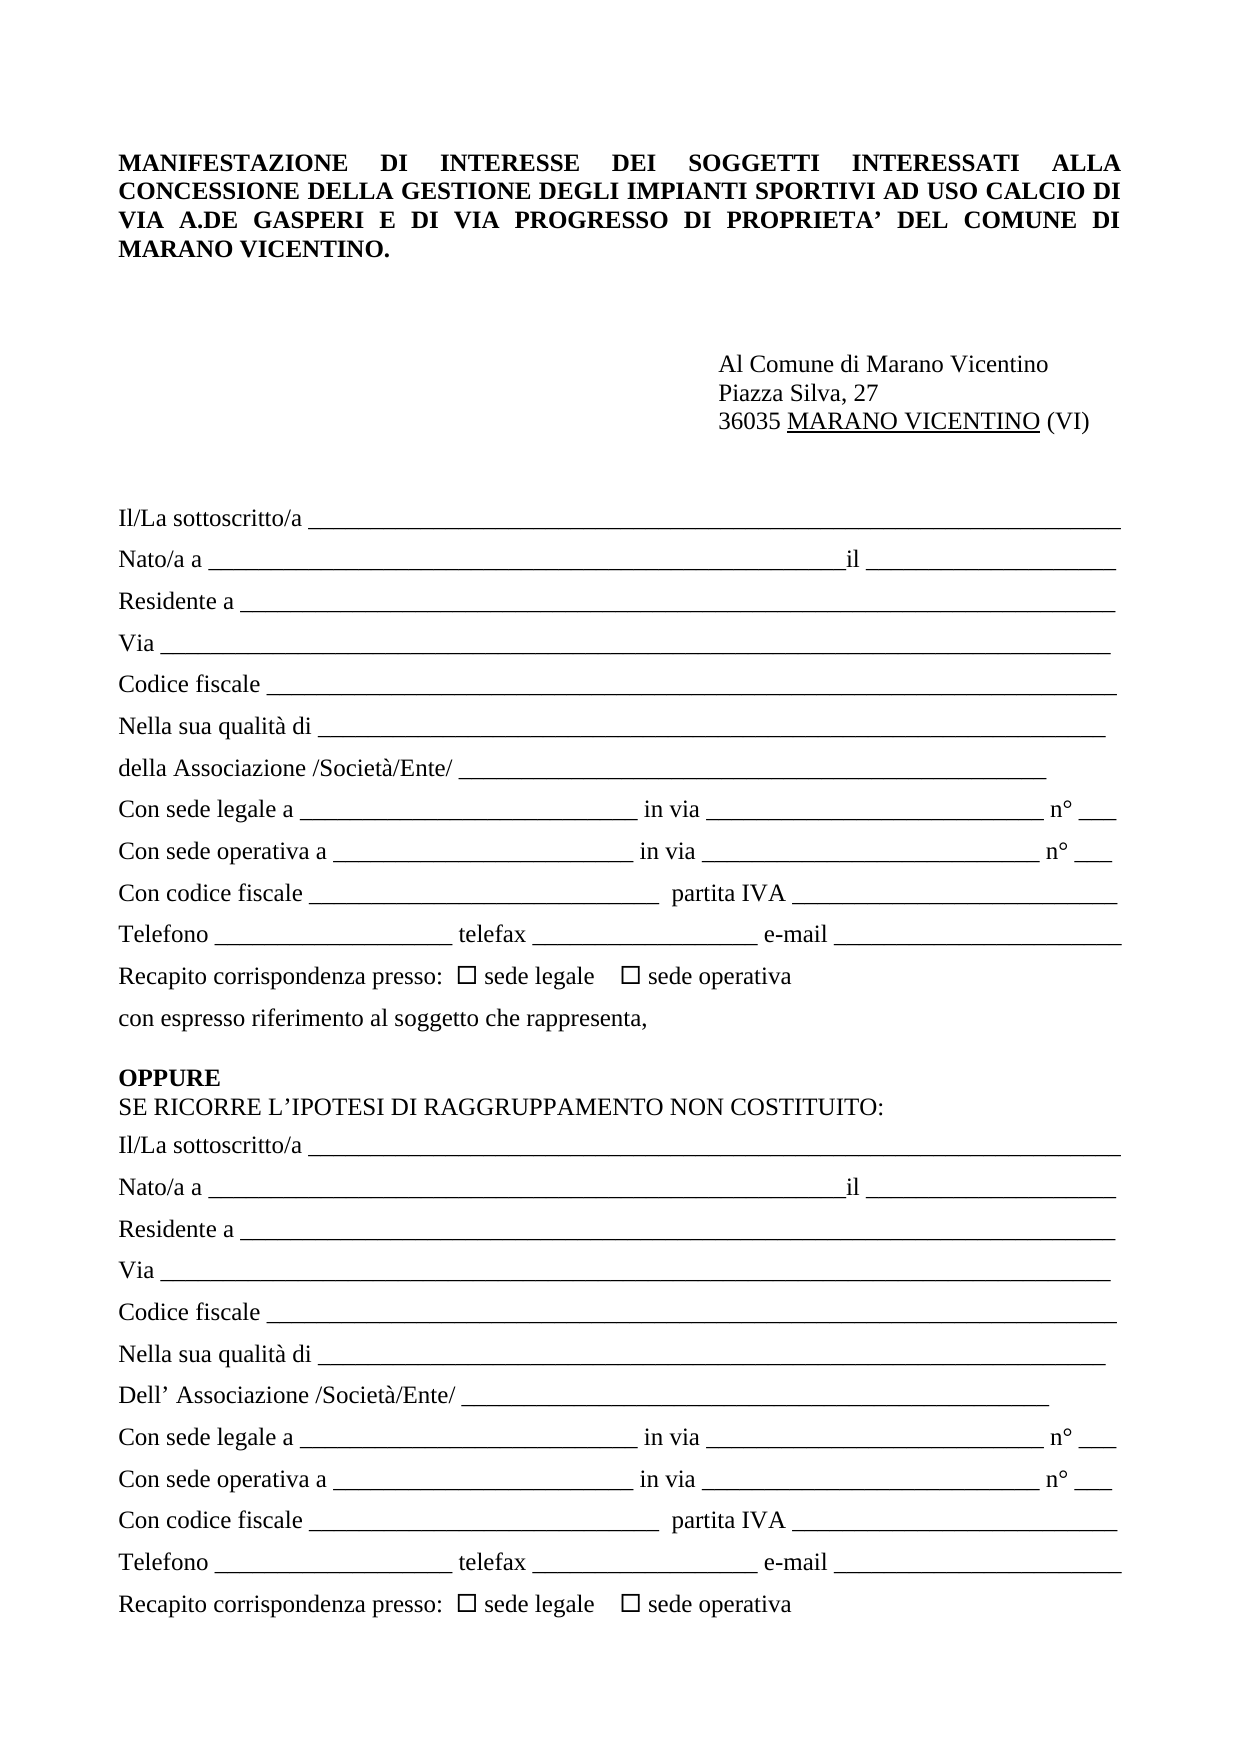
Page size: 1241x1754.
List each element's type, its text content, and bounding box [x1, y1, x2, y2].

text Con sede legale a ___________________________ in via ___________________________ n° ___ [118, 1412, 1122, 1454]
text OPPURE [118, 1063, 1122, 1092]
text Nato/a a ___________________________________________________il ____________________ [118, 534, 1122, 576]
text della Associazione /Società/Ente/ _______________________________________________ [118, 743, 1122, 784]
text Telefono ___________________ telefax __________________ e-mail _______________________ [118, 1537, 1122, 1579]
text Via ____________________________________________________________________________ [118, 618, 1122, 659]
text Il/La sottoscritto/a _________________________________________________________________ [118, 493, 1122, 534]
text Recapito corrispondenza presso:  sede legale  sede operativa [118, 1579, 1122, 1621]
text Con codice fiscale ____________________________ partita IVA __________________________ [118, 868, 1122, 909]
text Piazza Silva, 27 [718, 378, 1122, 406]
text Recapito corrispondenza presso:  sede legale  sede operativa [118, 951, 1122, 993]
text Via ____________________________________________________________________________ [118, 1246, 1122, 1287]
text Il/La sottoscritto/a _________________________________________________________________ [118, 1121, 1122, 1162]
text Nella sua qualità di _______________________________________________________________ [118, 1329, 1122, 1371]
text Con sede legale a ___________________________ in via ___________________________ n° ___ [118, 784, 1122, 826]
text MANIFESTAZIONE DI INTERESSE DEI SOGGETTI INTERESSATI ALLA CONCESSIONE DELLA GESTIONE DEGLI IMPIANTI SPORTIVI AD USO CALCIO DI VIA A.DE GASPERI E DI VIA PROGRESSO DI PROPRIETA’ DEL COMUNE DI MARANO VICENTINO. [118, 148, 1122, 263]
text Telefono ___________________ telefax __________________ e-mail _______________________ [118, 909, 1122, 951]
text Residente a ______________________________________________________________________ [118, 1204, 1122, 1246]
text Nella sua qualità di _______________________________________________________________ [118, 701, 1122, 743]
text Codice fiscale ____________________________________________________________________ [118, 1287, 1122, 1329]
text 36035 MARANO VICENTINO (VI) [718, 406, 1122, 435]
text Con sede operativa a ________________________ in via ___________________________ n° ___ [118, 826, 1122, 868]
text Con sede operativa a ________________________ in via ___________________________ n° ___ [118, 1454, 1122, 1496]
text Codice fiscale ____________________________________________________________________ [118, 659, 1122, 701]
text con espresso riferimento al soggetto che rappresenta, [118, 993, 1122, 1034]
text Al Comune di Marano Vicentino [718, 349, 1122, 378]
text Residente a ______________________________________________________________________ [118, 576, 1122, 618]
text Nato/a a ___________________________________________________il ____________________ [118, 1162, 1122, 1204]
text SE RICORRE L’IPOTESI DI RAGGRUPPAMENTO NON COSTITUITO: [118, 1092, 1122, 1121]
text Con codice fiscale ____________________________ partita IVA __________________________ [118, 1496, 1122, 1537]
text Dell’ Associazione /Società/Ente/ _______________________________________________ [118, 1371, 1122, 1412]
